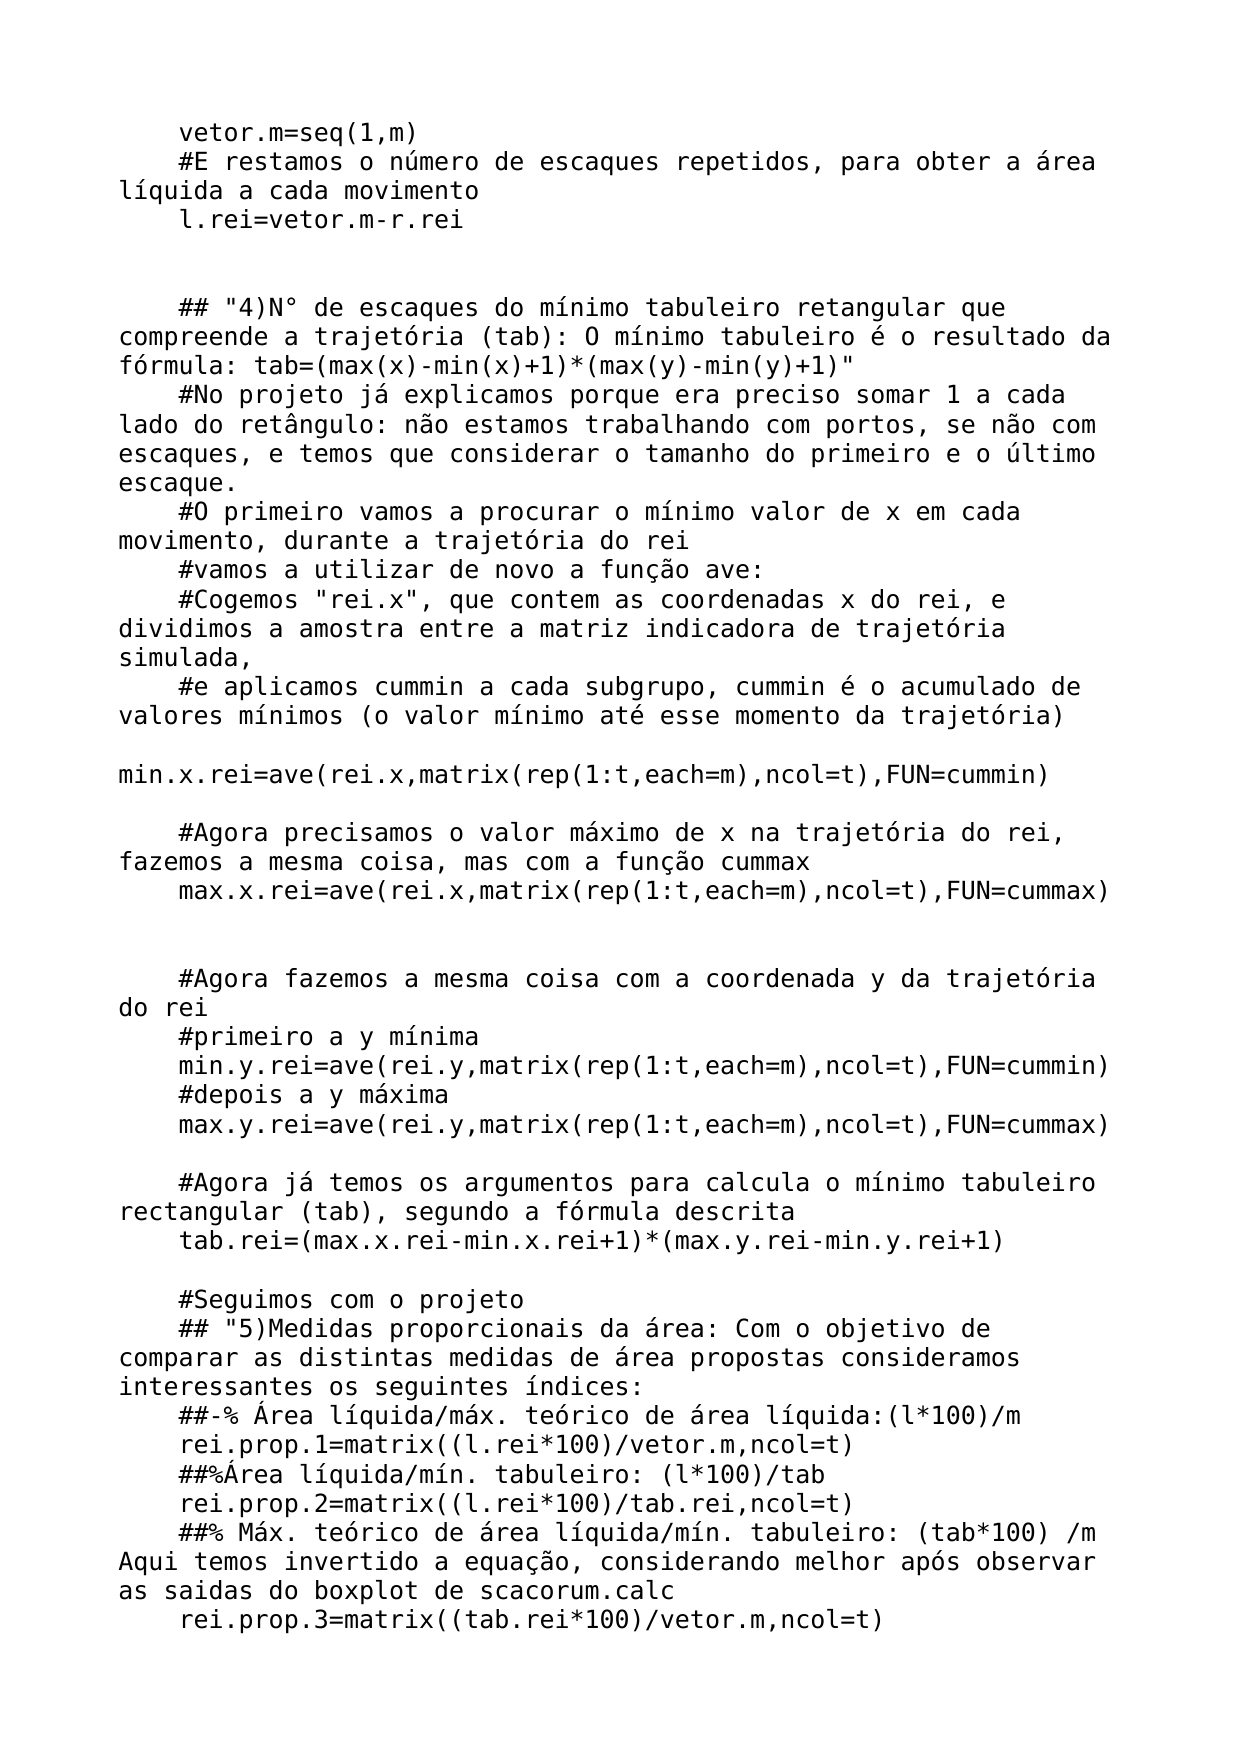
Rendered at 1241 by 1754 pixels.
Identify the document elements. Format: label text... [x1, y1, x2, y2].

text vetor.m=seq(1,m) #E restamos o número de escaques repetidos, para obter a área líquida a cada movimento l.rei=vetor.m-r.rei ## "4)N° de escaques do mínimo tabuleiro retangular que compreende a trajetória (tab): O mínimo tabuleiro é o resultado da fórmula: tab=(max(x)-min(x)+1)*(max(y)-min(y)+1)" #No projeto já explicamos porque era preciso somar 1 a cada lado do retângulo: não estamos trabalhando com portos, se não com escaques, e temos que considerar o tamanho do primeiro e o último escaque. #O primeiro vamos a procurar o mínimo valor de x em cada movimento, durante a trajetória do rei #vamos a utilizar de novo a função ave: #Cogemos "rei.x", que contem as coordenadas x do rei, e dividimos a amostra entre a matriz indicadora de trajetória simulada, #e aplicamos cummin a cada subgrupo, cummin é o acumulado de valores mínimos (o valor mínimo até esse momento da trajetória) min.x.rei=ave(rei.x,matrix(rep(1:t,each=m),ncol=t),FUN=cummin) #Agora precisamos o valor máximo de x na trajetória do rei, fazemos a mesma coisa, mas com a função cummax max.x.rei=ave(rei.x,matrix(rep(1:t,each=m),ncol=t),FUN=cummax) #Agora fazemos a mesma coisa com a coordenada y da trajetória do rei #primeiro a y mínima min.y.rei=ave(rei.y,matrix(rep(1:t,each=m),ncol=t),FUN=cummin) #depois a y máxima max.y.rei=ave(rei.y,matrix(rep(1:t,each=m),ncol=t),FUN=cummax) #Agora já temos os argumentos para calcula o mínimo tabuleiro rectangular (tab), segundo a fórmula descrita tab.rei=(max.x.rei-min.x.rei+1)*(max.y.rei-min.y.rei+1) #Seguimos com o projeto ## "5)Medidas proporcionais da área: Com o objetivo de comparar as distintas medidas de área propostas consideramos interessantes os seguintes índices: ##-% Área líquida/máx. teórico de área líquida:(l*100)/m rei.prop.1=matrix((l.rei*100)/vetor.m,ncol=t) ##%Área líquida/mín. tabuleiro: (l*100)/tab rei.prop.2=matrix((l.rei*100)/tab.rei,ncol=t) ##% Máx. teórico de área líquida/mín. tabuleiro: (tab*100) /m Aqui temos invertido a equação, considerando melhor após observar as saidas do boxplot de scacorum.calc rei.prop.3=matrix((tab.rei*100)/vetor.m,ncol=t) [118, 118, 1122, 1635]
